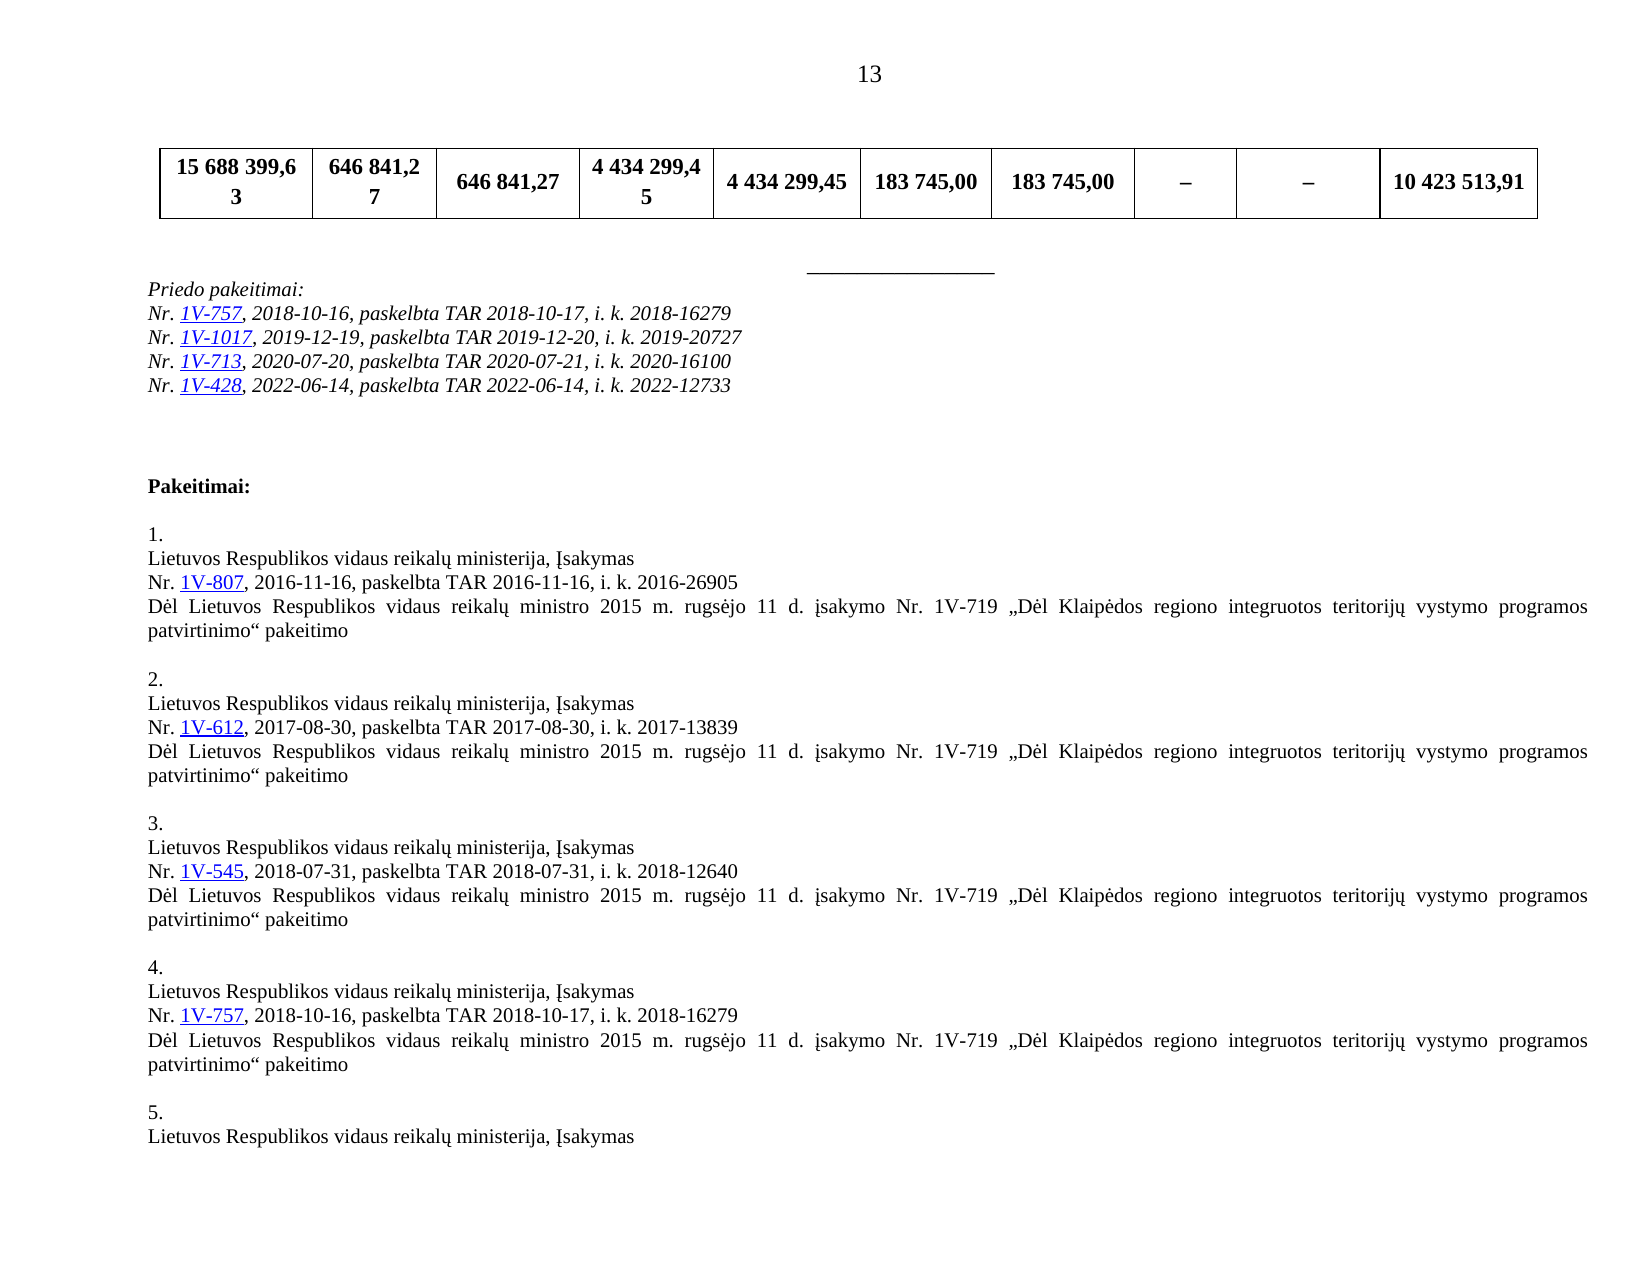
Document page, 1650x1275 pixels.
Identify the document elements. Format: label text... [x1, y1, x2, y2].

text Nr. 1V-1017, 2019-12-19, paskelbta TAR 2019-12-20, i. k. 2019-20727 [148, 325, 1591, 349]
text Lietuvos Respublikos vidaus reikalų ministerija, Įsakymas [148, 979, 1591, 1003]
text Priedo pakeitimai: [148, 277, 1591, 301]
text Dėl Lietuvos Respublikos vidaus reikalų ministro 2015 m. rugsėjo 11 d. įsakymo Nr. 1V-719 „Dėl Klaipėdos regiono integruotos teritorijų vystymo programos patvirtinimo“ pakeitimo [148, 594, 1591, 642]
text 4. [148, 955, 1591, 979]
table_cell 4 434 299,45 [714, 149, 860, 218]
text _______________ [148, 248, 1580, 277]
text Nr. 1V-428, 2022-06-14, paskelbta TAR 2022-06-14, i. k. 2022-12733 [148, 373, 1591, 397]
text Nr. 1V-545, 2018-07-31, paskelbta TAR 2018-07-31, i. k. 2018-12640 [148, 859, 1591, 883]
table_cell 183 745,00 [992, 149, 1134, 218]
text Lietuvos Respublikos vidaus reikalų ministerija, Įsakymas [148, 691, 1591, 715]
text Nr. 1V-757, 2018-10-16, paskelbta TAR 2018-10-17, i. k. 2018-16279 [148, 301, 1591, 325]
table_cell 10 423 513,91 [1381, 149, 1537, 218]
table_cell – [1237, 149, 1379, 218]
text Nr. 1V-713, 2020-07-20, paskelbta TAR 2020-07-21, i. k. 2020-16100 [148, 349, 1591, 373]
table_cell 646 841,27 [437, 149, 579, 218]
text Dėl Lietuvos Respublikos vidaus reikalų ministro 2015 m. rugsėjo 11 d. įsakymo Nr. 1V-719 „Dėl Klaipėdos regiono integruotos teritorijų vystymo programos patvirtinimo“ pakeitimo [148, 883, 1591, 931]
text Dėl Lietuvos Respublikos vidaus reikalų ministro 2015 m. rugsėjo 11 d. įsakymo Nr. 1V-719 „Dėl Klaipėdos regiono integruotos teritorijų vystymo programos patvirtinimo“ pakeitimo [148, 1027, 1591, 1076]
text Nr. 1V-807, 2016-11-16, paskelbta TAR 2016-11-16, i. k. 2016-26905 [148, 570, 1591, 594]
text Lietuvos Respublikos vidaus reikalų ministerija, Įsakymas [148, 546, 1591, 570]
table_cell 15 688 399,63 [161, 149, 312, 218]
text Nr. 1V-757, 2018-10-16, paskelbta TAR 2018-10-17, i. k. 2018-16279 [148, 1003, 1591, 1027]
table_cell – [1135, 149, 1236, 218]
text 2. [148, 667, 1591, 691]
text Pakeitimai: [148, 474, 1591, 498]
table_cell 646 841,27 [313, 149, 436, 218]
text Lietuvos Respublikos vidaus reikalų ministerija, Įsakymas [148, 1124, 1591, 1148]
table_cell 4 434 299,45 [580, 149, 713, 218]
text 5. [148, 1100, 1591, 1124]
text Dėl Lietuvos Respublikos vidaus reikalų ministro 2015 m. rugsėjo 11 d. įsakymo Nr. 1V-719 „Dėl Klaipėdos regiono integruotos teritorijų vystymo programos patvirtinimo“ pakeitimo [148, 739, 1591, 787]
text 3. [148, 811, 1591, 835]
table_cell 183 745,00 [861, 149, 991, 218]
text Lietuvos Respublikos vidaus reikalų ministerija, Įsakymas [148, 835, 1591, 859]
text Nr. 1V-612, 2017-08-30, paskelbta TAR 2017-08-30, i. k. 2017-13839 [148, 715, 1591, 739]
text 1. [148, 522, 1591, 546]
